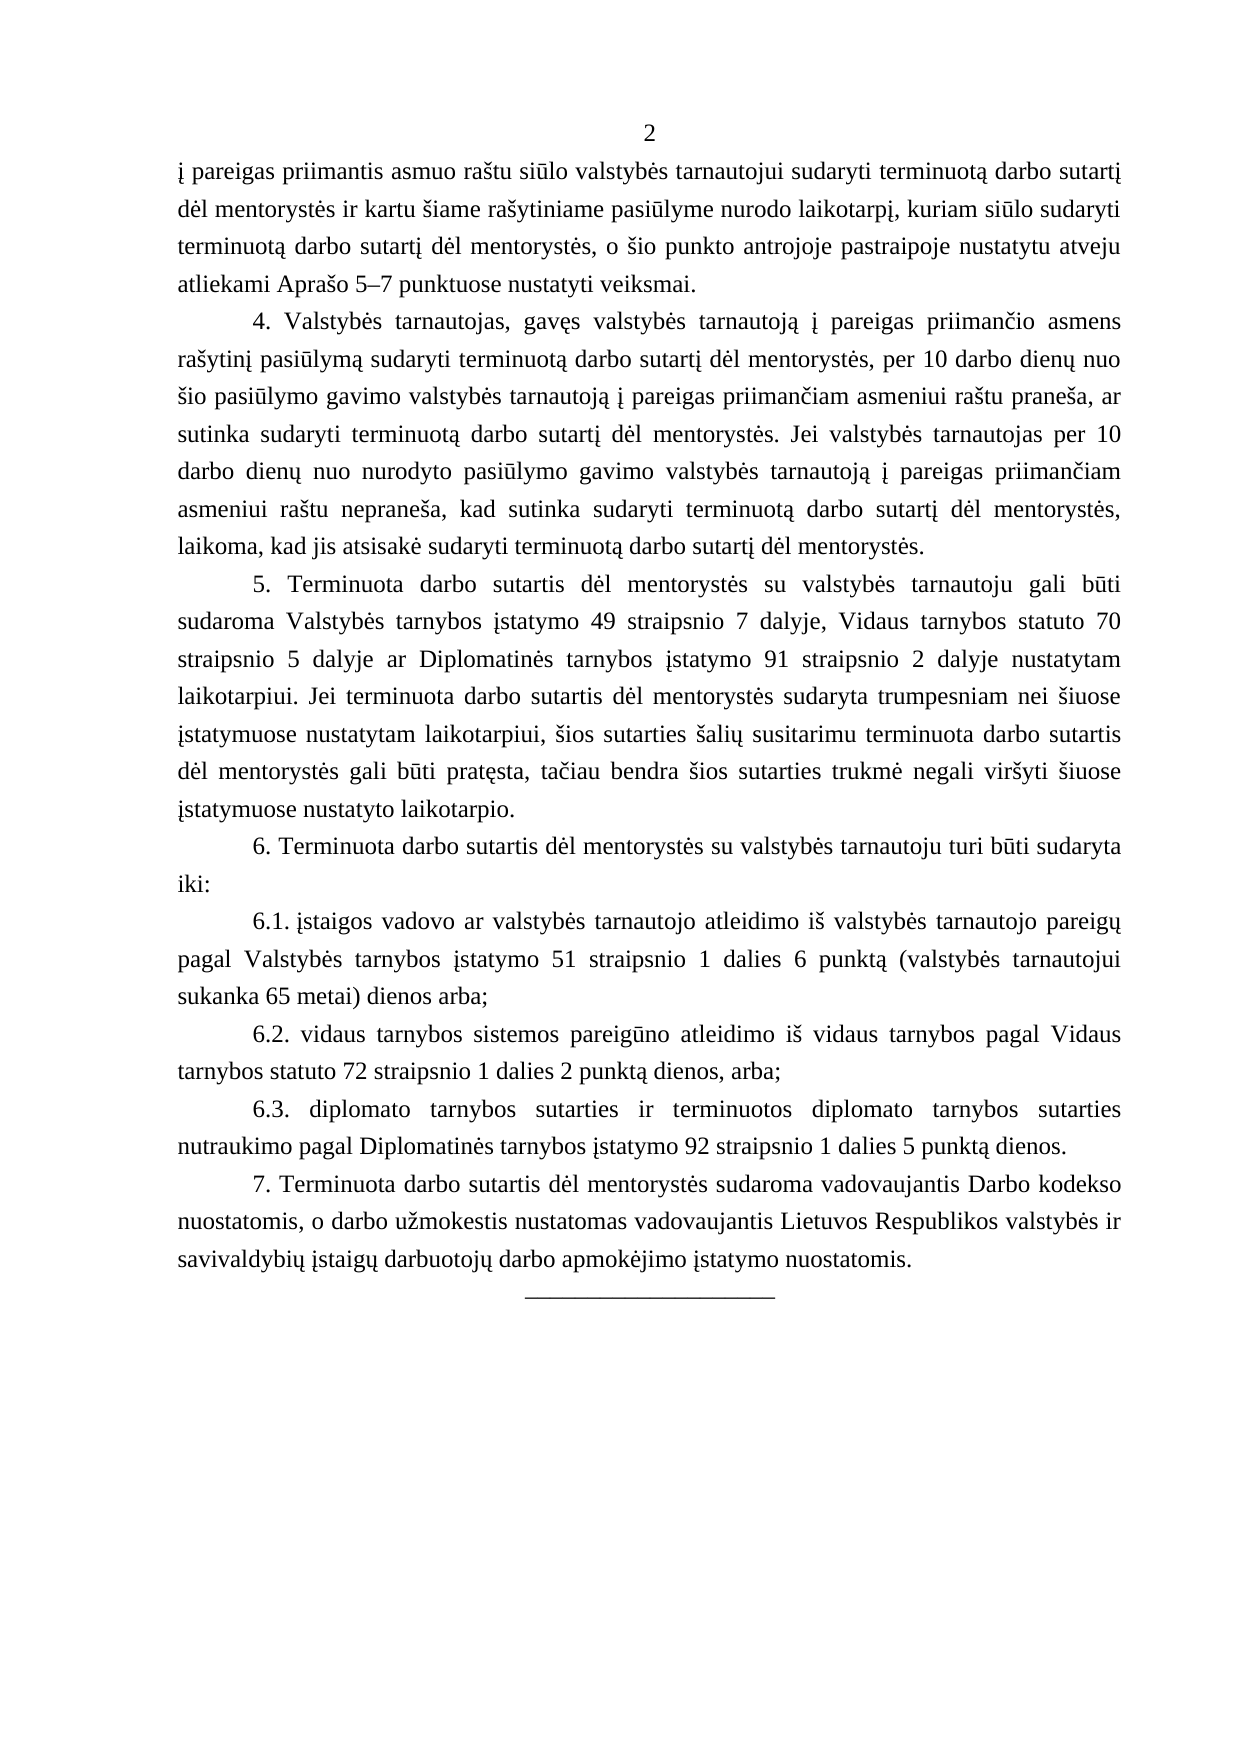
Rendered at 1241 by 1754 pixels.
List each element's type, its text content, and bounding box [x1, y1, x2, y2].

text 4. Valstybės tarnautojas, gavęs valstybės tarnautoją į pareigas priimančio asmens rašytinį pasiūlymą sudaryti terminuotą darbo sutartį dėl mentorystės, per 10 darbo dienų nuo šio pasiūlymo gavimo valstybės tarnautoją į pareigas priimančiam asmeniui raštu praneša, ar sutinka sudaryti terminuotą darbo sutartį dėl mentorystės. Jei valstybės tarnautojas per 10 darbo dienų nuo nurodyto pasiūlymo gavimo valstybės tarnautoją į pareigas priimančiam asmeniui raštu nepraneša, kad sutinka sudaryti terminuotą darbo sutartį dėl mentorystės, laikoma, kad jis atsisakė sudaryti terminuotą darbo sutartį dėl mentorystės. [177, 298, 1122, 560]
text –––––––––––––––––––– [177, 1273, 1122, 1310]
text 7. Terminuota darbo sutartis dėl mentorystės sudaroma vadovaujantis Darbo kodekso nuostatomis, o darbo užmokestis nustatomas vadovaujantis Lietuvos Respublikos valstybės ir savivaldybių įstaigų darbuotojų darbo apmokėjimo įstatymo nuostatomis. [177, 1160, 1122, 1273]
text 6.3. diplomato tarnybos sutarties ir terminuotos diplomato tarnybos sutarties nutraukimo pagal Diplomatinės tarnybos įstatymo 92 straipsnio 1 dalies 5 punktą dienos. [177, 1085, 1122, 1160]
text 5. Terminuota darbo sutartis dėl mentorystės su valstybės tarnautoju gali būti sudaroma Valstybės tarnybos įstatymo 49 straipsnio 7 dalyje, Vidaus tarnybos statuto 70 straipsnio 5 dalyje ar Diplomatinės tarnybos įstatymo 91 straipsnio 2 dalyje nustatytam laikotarpiui. Jei terminuota darbo sutartis dėl mentorystės sudaryta trumpesniam nei šiuose įstatymuose nustatytam laikotarpiui, šios sutarties šalių susitarimu terminuota darbo sutartis dėl mentorystės gali būti pratęsta, tačiau bendra šios sutarties trukmė negali viršyti šiuose įstatymuose nustatyto laikotarpio. [177, 560, 1122, 823]
text 6.1. įstaigos vadovo ar valstybės tarnautojo atleidimo iš valstybės tarnautojo pareigų pagal Valstybės tarnybos įstatymo 51 straipsnio 1 dalies 6 punktą (valstybės tarnautojui sukanka 65 metai) dienos arba; [177, 898, 1122, 1010]
text į pareigas priimantis asmuo raštu siūlo valstybės tarnautojui sudaryti terminuotą darbo sutartį dėl mentorystės ir kartu šiame rašytiniame pasiūlyme nurodo laikotarpį, kuriam siūlo sudaryti terminuotą darbo sutartį dėl mentorystės, o šio punkto antrojoje pastraipoje nustatytu atveju atliekami Aprašo 5–7 punktuose nustatyti veiksmai. [177, 148, 1122, 298]
text 6. Terminuota darbo sutartis dėl mentorystės su valstybės tarnautoju turi būti sudaryta iki: [177, 823, 1122, 898]
text 6.2. vidaus tarnybos sistemos pareigūno atleidimo iš vidaus tarnybos pagal Vidaus tarnybos statuto 72 straipsnio 1 dalies 2 punktą dienos, arba; [177, 1010, 1122, 1085]
